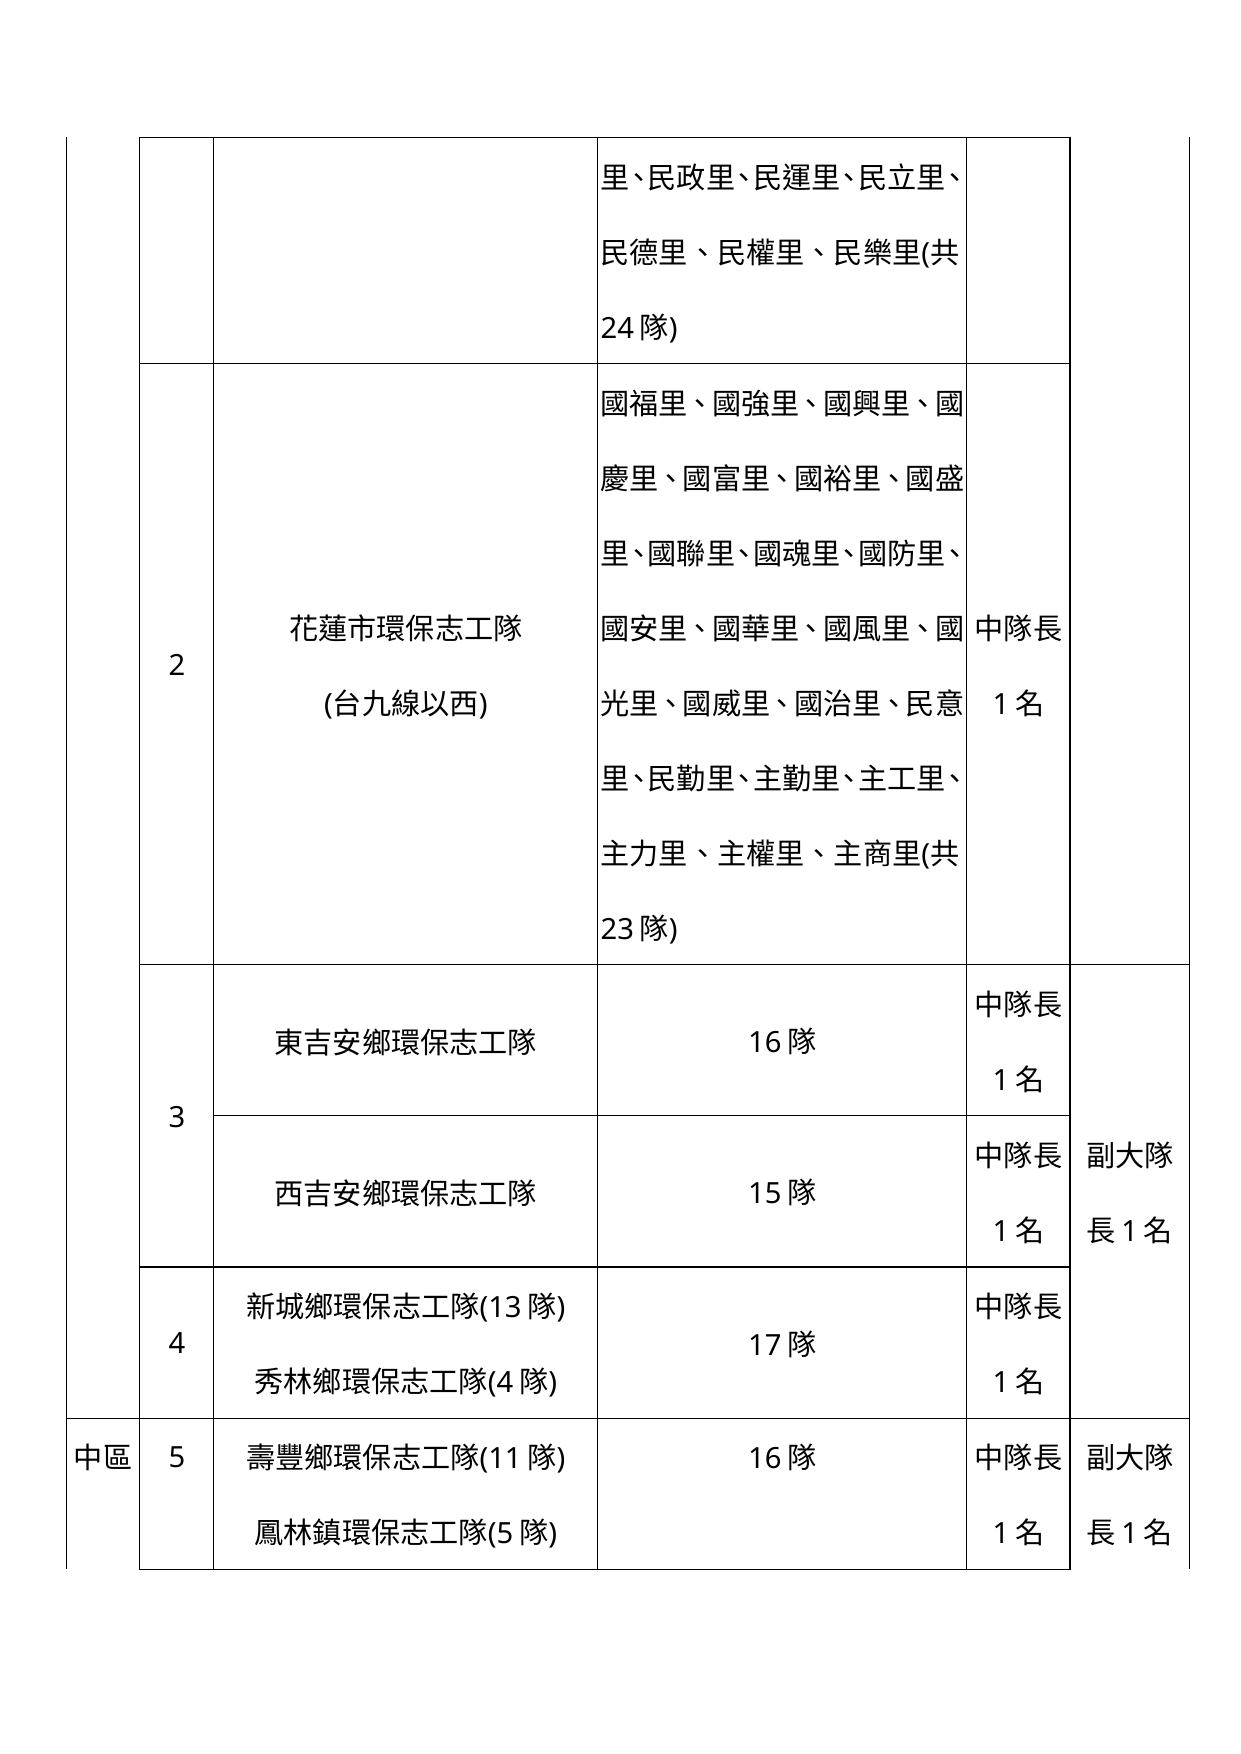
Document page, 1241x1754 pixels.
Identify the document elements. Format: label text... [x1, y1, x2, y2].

table_cell 中隊長1名 [967, 1268, 1069, 1417]
table_cell 2 [140, 364, 213, 964]
table_cell 4 [140, 1268, 213, 1417]
table_cell [140, 138, 213, 363]
table_cell 壽豐鄉環保志工隊(11隊) 鳳林鎮環保志工隊(5隊) [214, 1419, 597, 1568]
table_cell 5 [140, 1419, 213, 1568]
table_cell 中隊長1名 [967, 1116, 1069, 1266]
table_cell 花蓮市環保志工隊 (台九線以西) [214, 364, 597, 964]
table_cell 16隊 [598, 965, 966, 1115]
table_cell 主安里、主學里、主計里、主和里、主農里、民生里、民族里、民有里、民主里、民治里、主信里、主商里、主義里、主睦里、民心里、民孝里、民享里、民政里、民運里、民立里、民德里、民權里、民樂里(共24隊) [598, 138, 966, 363]
table_cell 中隊長1名 [967, 364, 1069, 964]
table_cell [67, 137, 139, 1417]
table_cell 中隊長1名 [967, 1419, 1069, 1568]
table_cell 17隊 [598, 1268, 966, 1417]
table_cell 西吉安鄉環保志工隊 [214, 1116, 597, 1266]
table_cell 國福里、國強里、國興里、國慶里、國富里、國裕里、國盛里、國聯里、國魂里、國防里、國安里、國華里、國風里、國光里、國威里、國治里、民意里、民勤里、主勤里、主工里、主力里、主權里、主商里(共23隊) [598, 364, 966, 964]
table_cell 16隊 [598, 1419, 966, 1568]
table_cell 副大隊長1名 [1071, 965, 1189, 1417]
table_cell [1071, 137, 1189, 964]
table_cell [214, 138, 597, 363]
table_cell 東吉安鄉環保志工隊 [214, 965, 597, 1115]
table_cell [967, 138, 1069, 363]
table_cell 中區 [67, 1419, 139, 1568]
table_cell 中隊長1名 [967, 965, 1069, 1115]
table_cell 15隊 [598, 1116, 966, 1266]
table_cell 3 [140, 965, 213, 1266]
table_cell 新城鄉環保志工隊(13隊) 秀林鄉環保志工隊(4隊) [214, 1268, 597, 1417]
table_cell 副大隊長1名 [1071, 1419, 1189, 1568]
